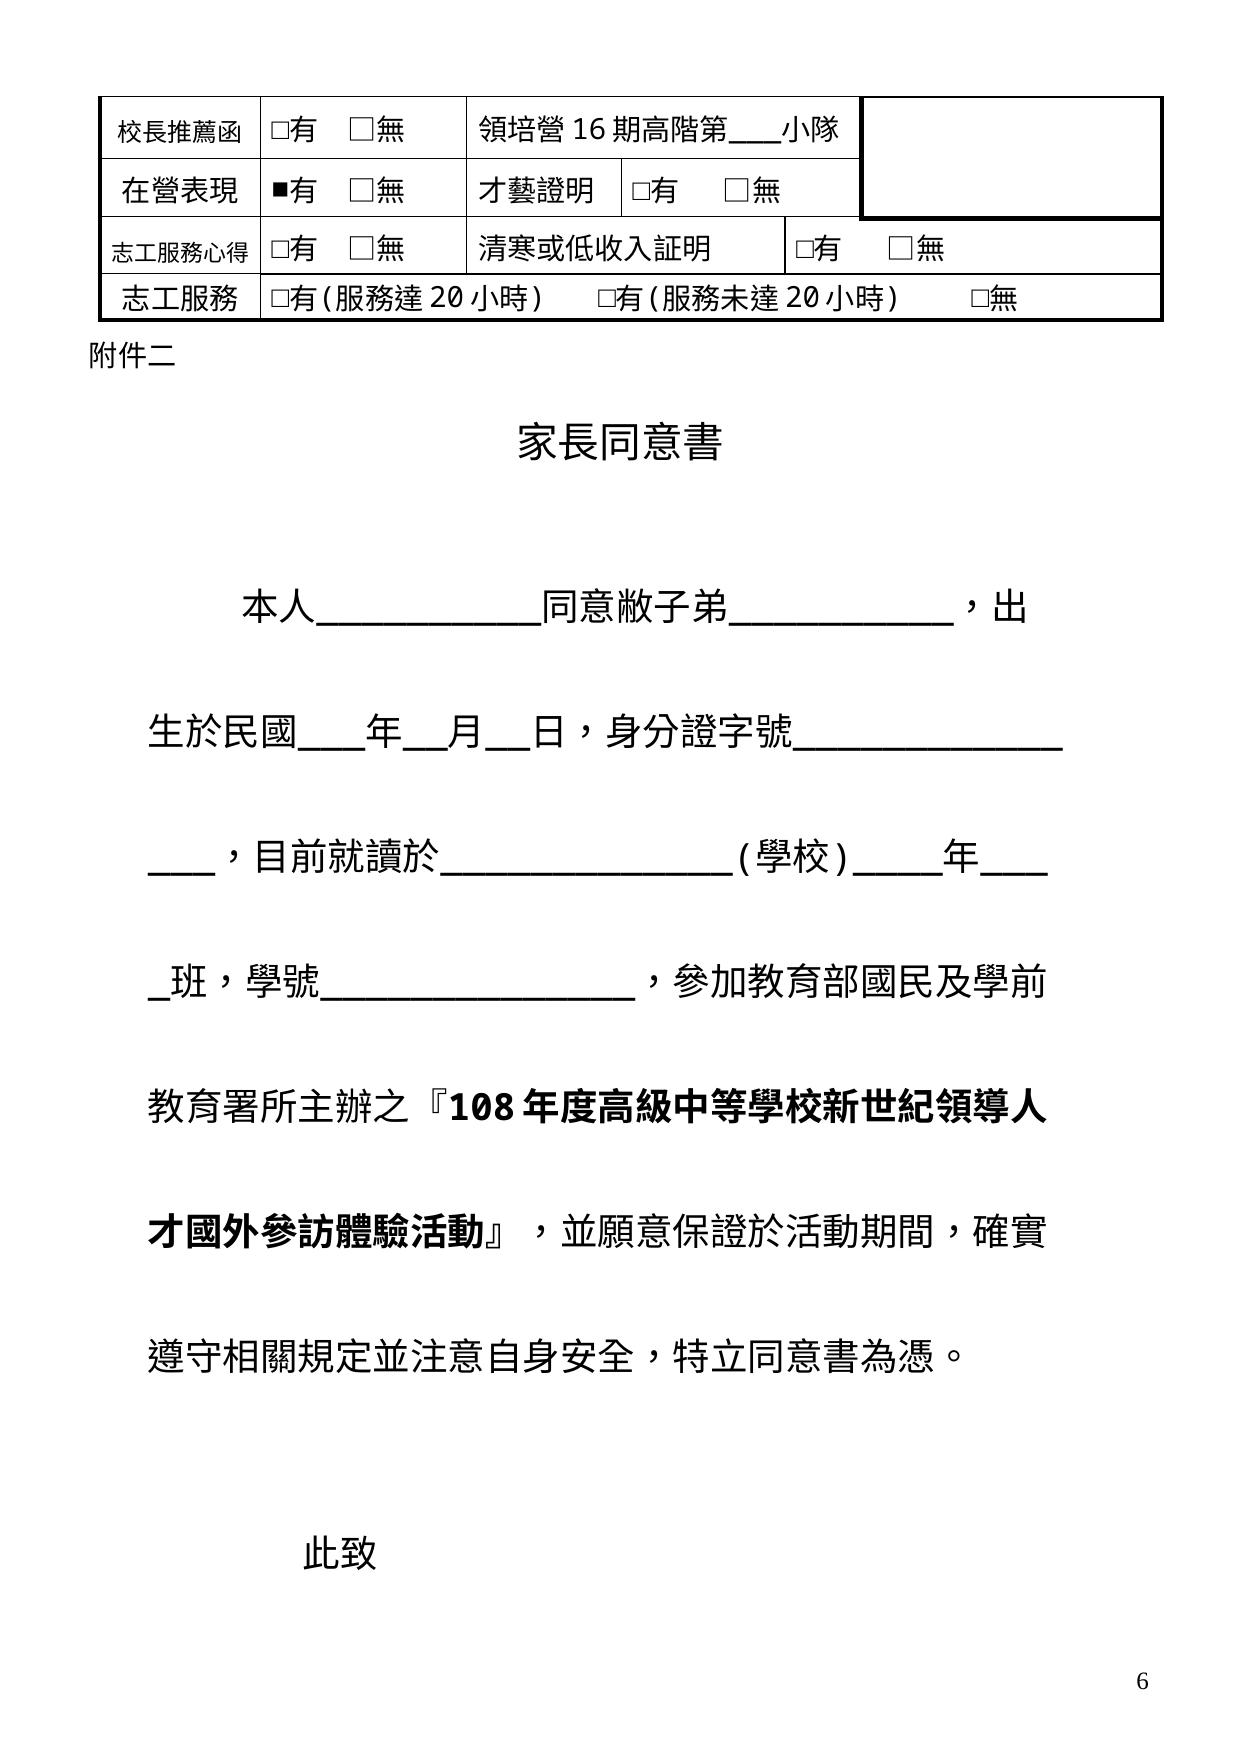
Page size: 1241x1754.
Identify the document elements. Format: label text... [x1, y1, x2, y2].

table_cell □有 □無 [261, 217, 466, 273]
table_cell 領培營16期高階第___小隊 [467, 97, 859, 158]
text 本人__________同意敝子弟__________，出生於民國___年__月__日，身分證字號_______________，目前就讀於_____________(學校)____年____班，學號______________，參加教育部國民及學前教育署所主辦之『108年度高級中等學校新世紀領導人才國外參訪體驗活動』，並願意保證於活動期間，確實遵守相關規定並注意自身安全，特立同意書為憑。 [148, 562, 1063, 1374]
text 附件二 [89, 322, 1152, 385]
table_cell 志工服務 [102, 274, 260, 318]
table_cell 清寒或低收入証明 [467, 217, 784, 273]
text 此致 [145, 1510, 1152, 1572]
text 家長同意書 [89, 397, 1152, 460]
table_cell 才藝證明 [467, 159, 621, 216]
table_cell [864, 98, 1160, 216]
table_cell ■有 □無 [261, 159, 466, 216]
table_cell □有 □無 [786, 217, 1160, 273]
table_cell 志工服務心得 [102, 217, 260, 273]
table_cell 在營表現 [102, 159, 260, 216]
table_cell □有 □無 [261, 97, 466, 158]
table_cell □有 □無 [622, 159, 859, 216]
table_cell 校長推薦函 [102, 97, 260, 158]
table_cell □有(服務達20小時) □有(服務未達20小時) □無 [261, 275, 1160, 318]
